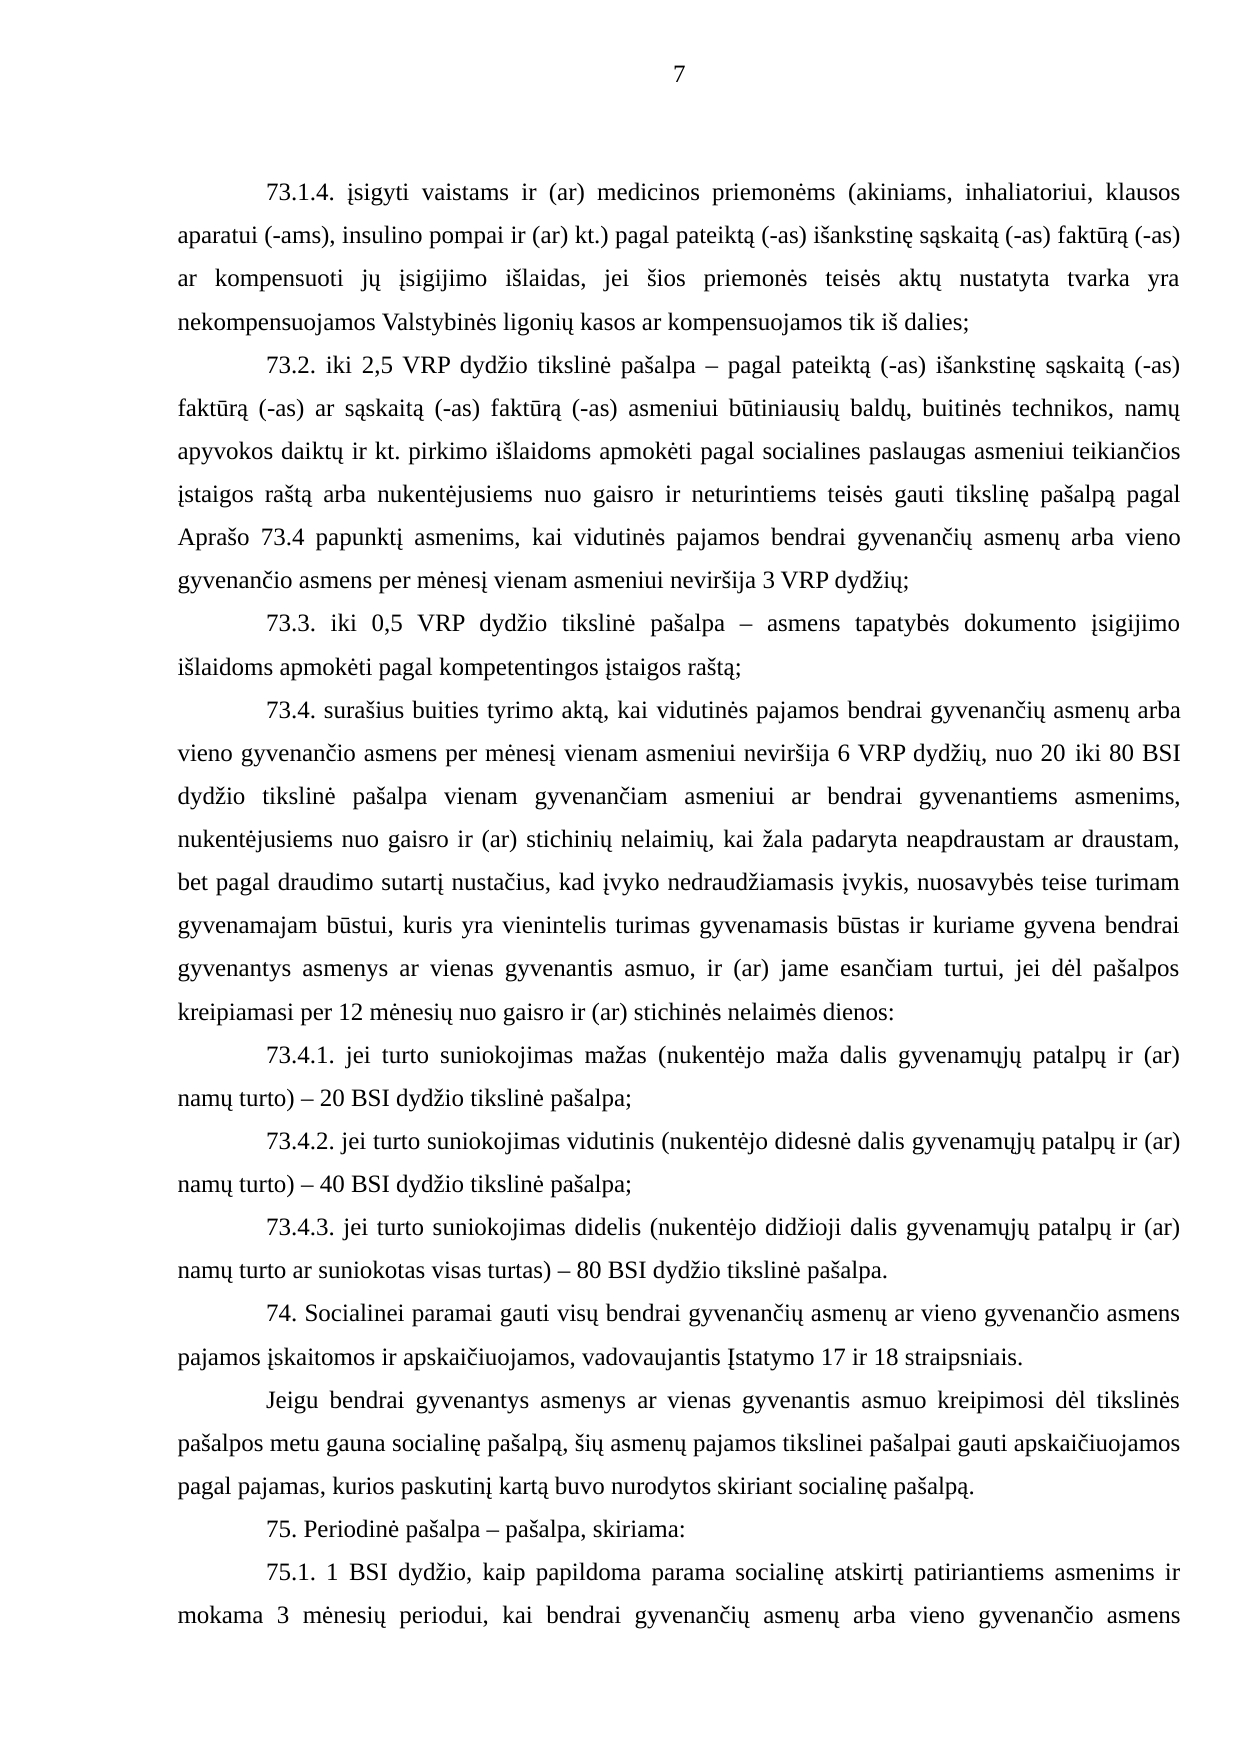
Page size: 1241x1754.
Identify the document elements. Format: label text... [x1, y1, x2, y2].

text 73.2. iki 2,5 VRP dydžio tikslinė pašalpa – pagal pateiktą (-as) išankstinę sąskaitą (-as) faktūrą (-as) ar sąskaitą (-as) faktūrą (-as) asmeniui būtiniausių baldų, buitinės technikos, namų apyvokos daiktų ir kt. pirkimo išlaidoms apmokėti pagal socialines paslaugas asmeniui teikiančios įstaigos raštą arba nukentėjusiems nuo gaisro ir neturintiems teisės gauti tikslinę pašalpą pagal Aprašo 73.4 papunktį asmenims, kai vidutinės pajamos bendrai gyvenančių asmenų arba vieno gyvenančio asmens per mėnesį vienam asmeniui neviršija 3 VRP dydžių; [177, 350, 1181, 594]
text 73.4.3. jei turto suniokojimas didelis (nukentėjo didžioji dalis gyvenamųjų patalpų ir (ar) namų turto ar suniokotas visas turtas) – 80 BSI dydžio tikslinė pašalpa. [177, 1212, 1181, 1284]
text Jeigu bendrai gyvenantys asmenys ar vienas gyvenantis asmuo kreipimosi dėl tikslinės pašalpos metu gauna socialinę pašalpą, šių asmenų pajamos tikslinei pašalpai gauti apskaičiuojamos pagal pajamas, kurios paskutinį kartą buvo nurodytos skiriant socialinę pašalpą. [177, 1385, 1181, 1500]
text 73.4. surašius buities tyrimo aktą, kai vidutinės pajamos bendrai gyvenančių asmenų arba vieno gyvenančio asmens per mėnesį vienam asmeniui neviršija 6 VRP dydžių, nuo 20 iki 80 BSI dydžio tikslinė pašalpa vienam gyvenančiam asmeniui ar bendrai gyvenantiems asmenims, nukentėjusiems nuo gaisro ir (ar) stichinių nelaimių, kai žala padaryta neapdraustam ar draustam, bet pagal draudimo sutartį nustačius, kad įvyko nedraudžiamasis įvykis, nuosavybės teise turimam gyvenamajam būstui, kuris yra vienintelis turimas gyvenamasis būstas ir kuriame gyvena bendrai gyvenantys asmenys ar vienas gyvenantis asmuo, ir (ar) jame esančiam turtui, jei dėl pašalpos kreipiamasi per 12 mėnesių nuo gaisro ir (ar) stichinės nelaimės dienos: [177, 695, 1181, 1025]
text 73.4.2. jei turto suniokojimas vidutinis (nukentėjo didesnė dalis gyvenamųjų patalpų ir (ar) namų turto) – 40 BSI dydžio tikslinė pašalpa; [177, 1126, 1181, 1198]
text 73.4.1. jei turto suniokojimas mažas (nukentėjo maža dalis gyvenamųjų patalpų ir (ar) namų turto) – 20 BSI dydžio tikslinė pašalpa; [177, 1040, 1181, 1112]
text 73.1.4. įsigyti vaistams ir (ar) medicinos priemonėms (akiniams, inhaliatoriui, klausos aparatui (-ams), insulino pompai ir (ar) kt.) pagal pateiktą (-as) išankstinę sąskaitą (-as) faktūrą (-as) ar kompensuoti jų įsigijimo išlaidas, jei šios priemonės teisės aktų nustatyta tvarka yra nekompensuojamos Valstybinės ligonių kasos ar kompensuojamos tik iš dalies; [177, 177, 1181, 335]
text 74. Socialinei paramai gauti visų bendrai gyvenančių asmenų ar vieno gyvenančio asmens pajamos įskaitomos ir apskaičiuojamos, vadovaujantis Įstatymo 17 ir 18 straipsniais. [177, 1298, 1181, 1370]
text 75. Periodinė pašalpa – pašalpa, skiriama: [177, 1514, 1181, 1543]
text 75.1. 1 BSI dydžio, kaip papildoma parama socialinę atskirtį patiriantiems asmenims ir mokama 3 mėnesių periodui, kai bendrai gyvenančių asmenų arba vieno gyvenančio asmens [177, 1557, 1181, 1629]
text 73.3. iki 0,5 VRP dydžio tikslinė pašalpa – asmens tapatybės dokumento įsigijimo išlaidoms apmokėti pagal kompetentingos įstaigos raštą; [177, 608, 1181, 680]
